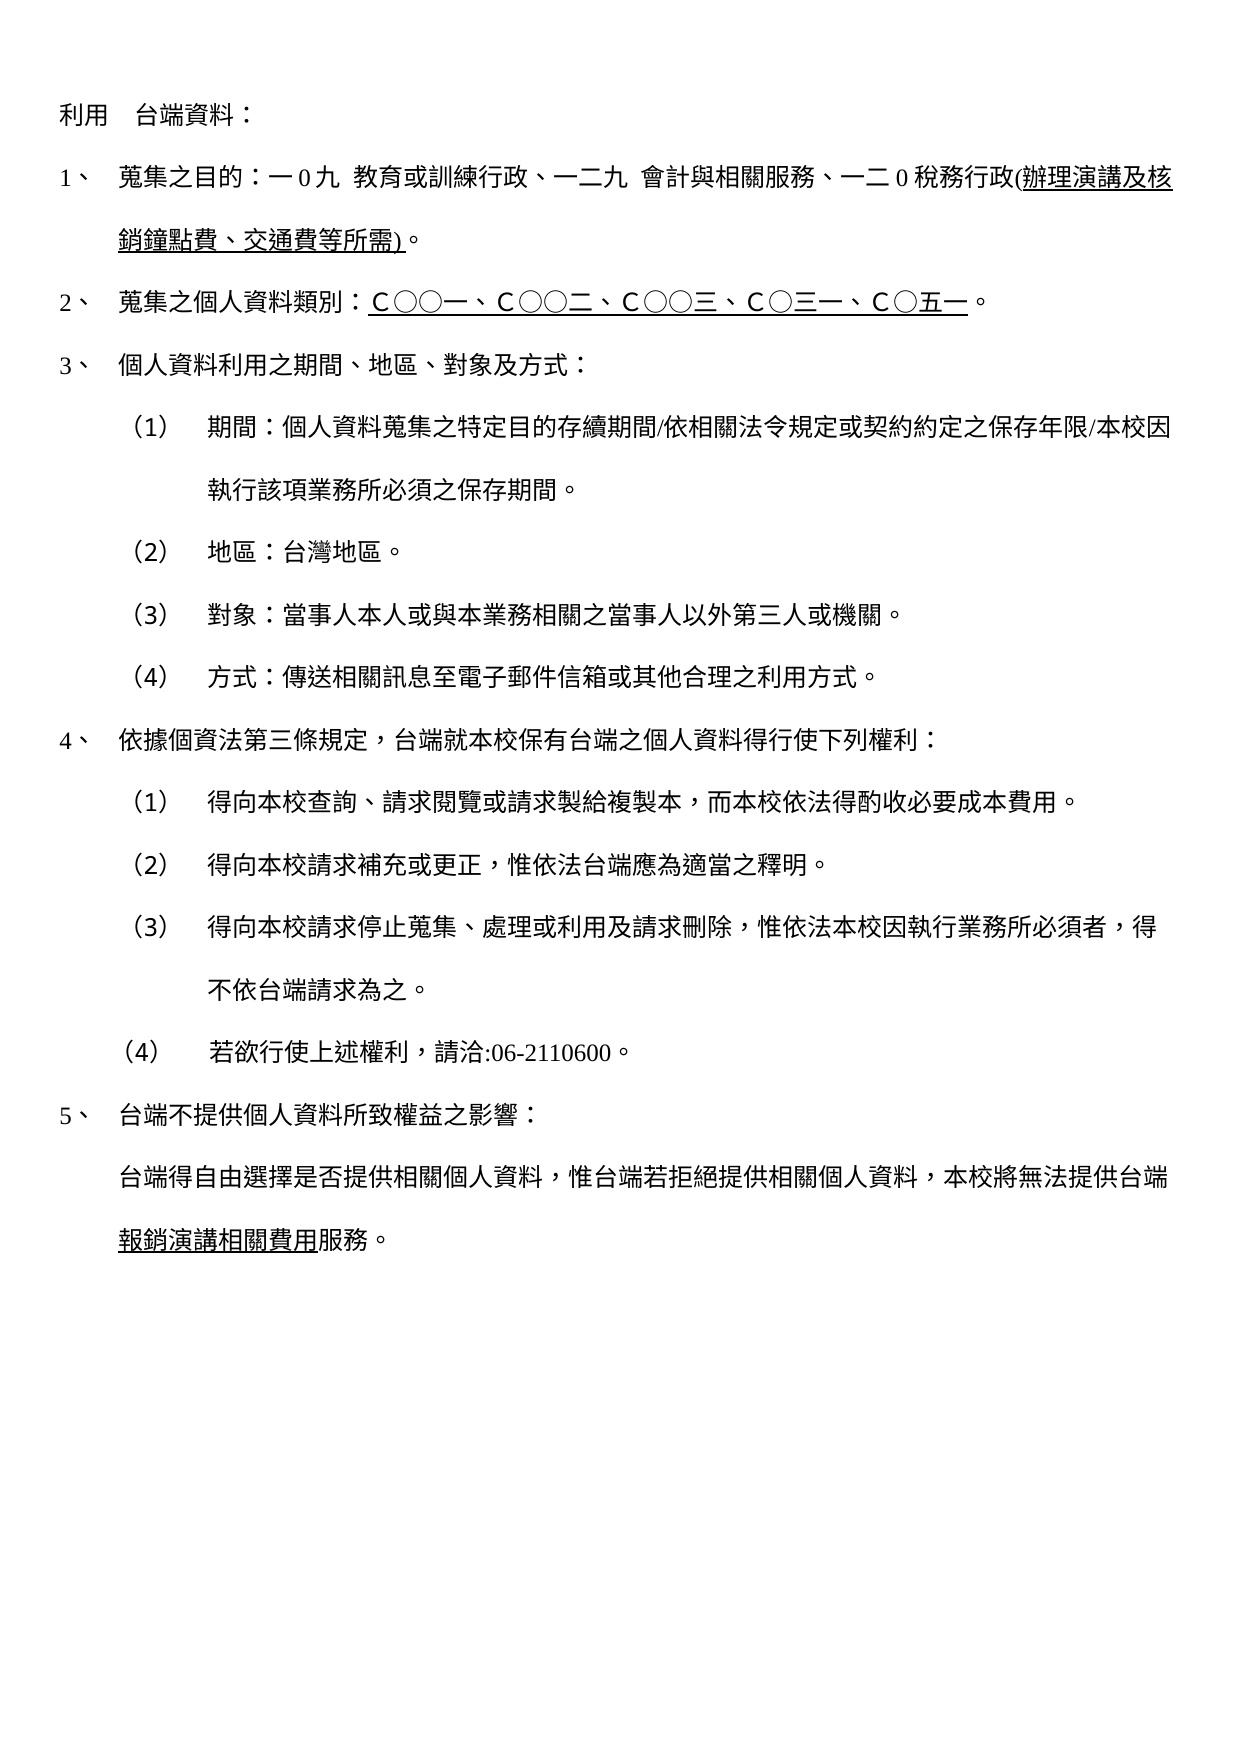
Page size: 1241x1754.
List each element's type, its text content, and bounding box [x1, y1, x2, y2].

list 蒐集之目的：一0九 教育或訓練行政、一二九 會計與相關服務、一二0 稅務行政(辦理演講及核銷鐘點費、交通費等所需)。 [59, 134, 1181, 259]
list 地區：台灣地區。 [118, 509, 1181, 572]
text 利用 台端資料： [59, 72, 1181, 134]
list 得向本校請求補充或更正，惟依法台端應為適當之釋明。 [118, 822, 1181, 884]
list 方式：傳送相關訊息至電子郵件信箱或其他合理之利用方式。 [118, 634, 1181, 697]
list 期間：個人資料蒐集之特定目的存續期間/依相關法令規定或契約約定之保存年限/本校因執行該項業務所必須之保存期間。 [118, 384, 1181, 509]
list 對象：當事人本人或與本業務相關之當事人以外第三人或機關。 [118, 572, 1181, 634]
list 得向本校查詢、請求閱覽或請求製給複製本，而本校依法得酌收必要成本費用。 [118, 759, 1181, 822]
text 台端得自由選擇是否提供相關個人資料，惟台端若拒絕提供相關個人資料，本校將無法提供台端報銷演講相關費用服務。 [118, 1134, 1181, 1259]
list 個人資料利用之期間、地區、對象及方式： [59, 322, 1181, 384]
list 依據個資法第三條規定，台端就本校保有台端之個人資料得行使下列權利： [59, 697, 1181, 759]
list 蒐集之個人資料類別：Ｃ○○一、Ｃ○○二、Ｃ○○三、Ｃ○三一、Ｃ○五一。 [59, 259, 1181, 322]
list 若欲行使上述權利，請洽:06-2110600。 [109, 1009, 1181, 1072]
list 得向本校請求停止蒐集、處理或利用及請求刪除，惟依法本校因執行業務所必須者，得不依台端請求為之。 [118, 884, 1181, 1009]
list 台端不提供個人資料所致權益之影響： [59, 1072, 1181, 1134]
